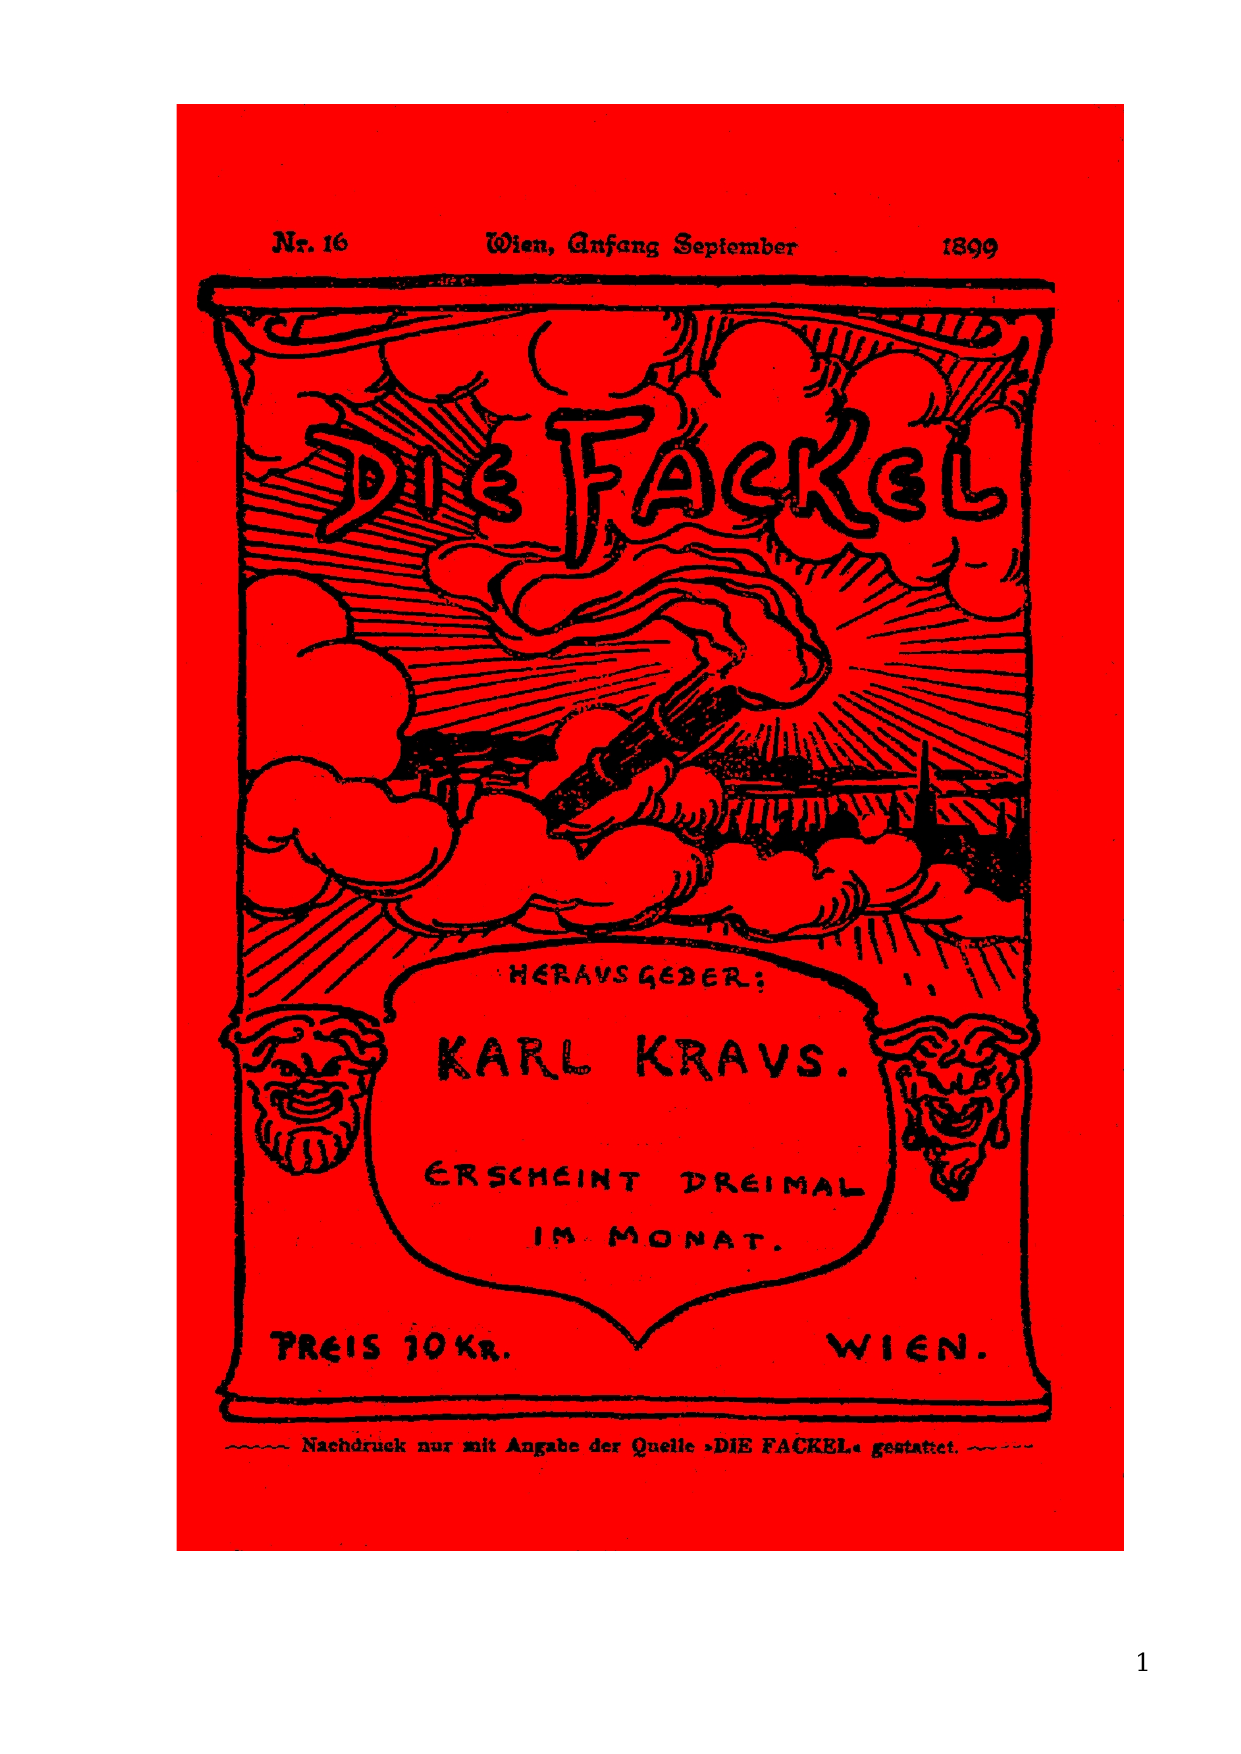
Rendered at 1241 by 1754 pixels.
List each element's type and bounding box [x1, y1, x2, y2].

picture [176, 104, 1124, 1551]
